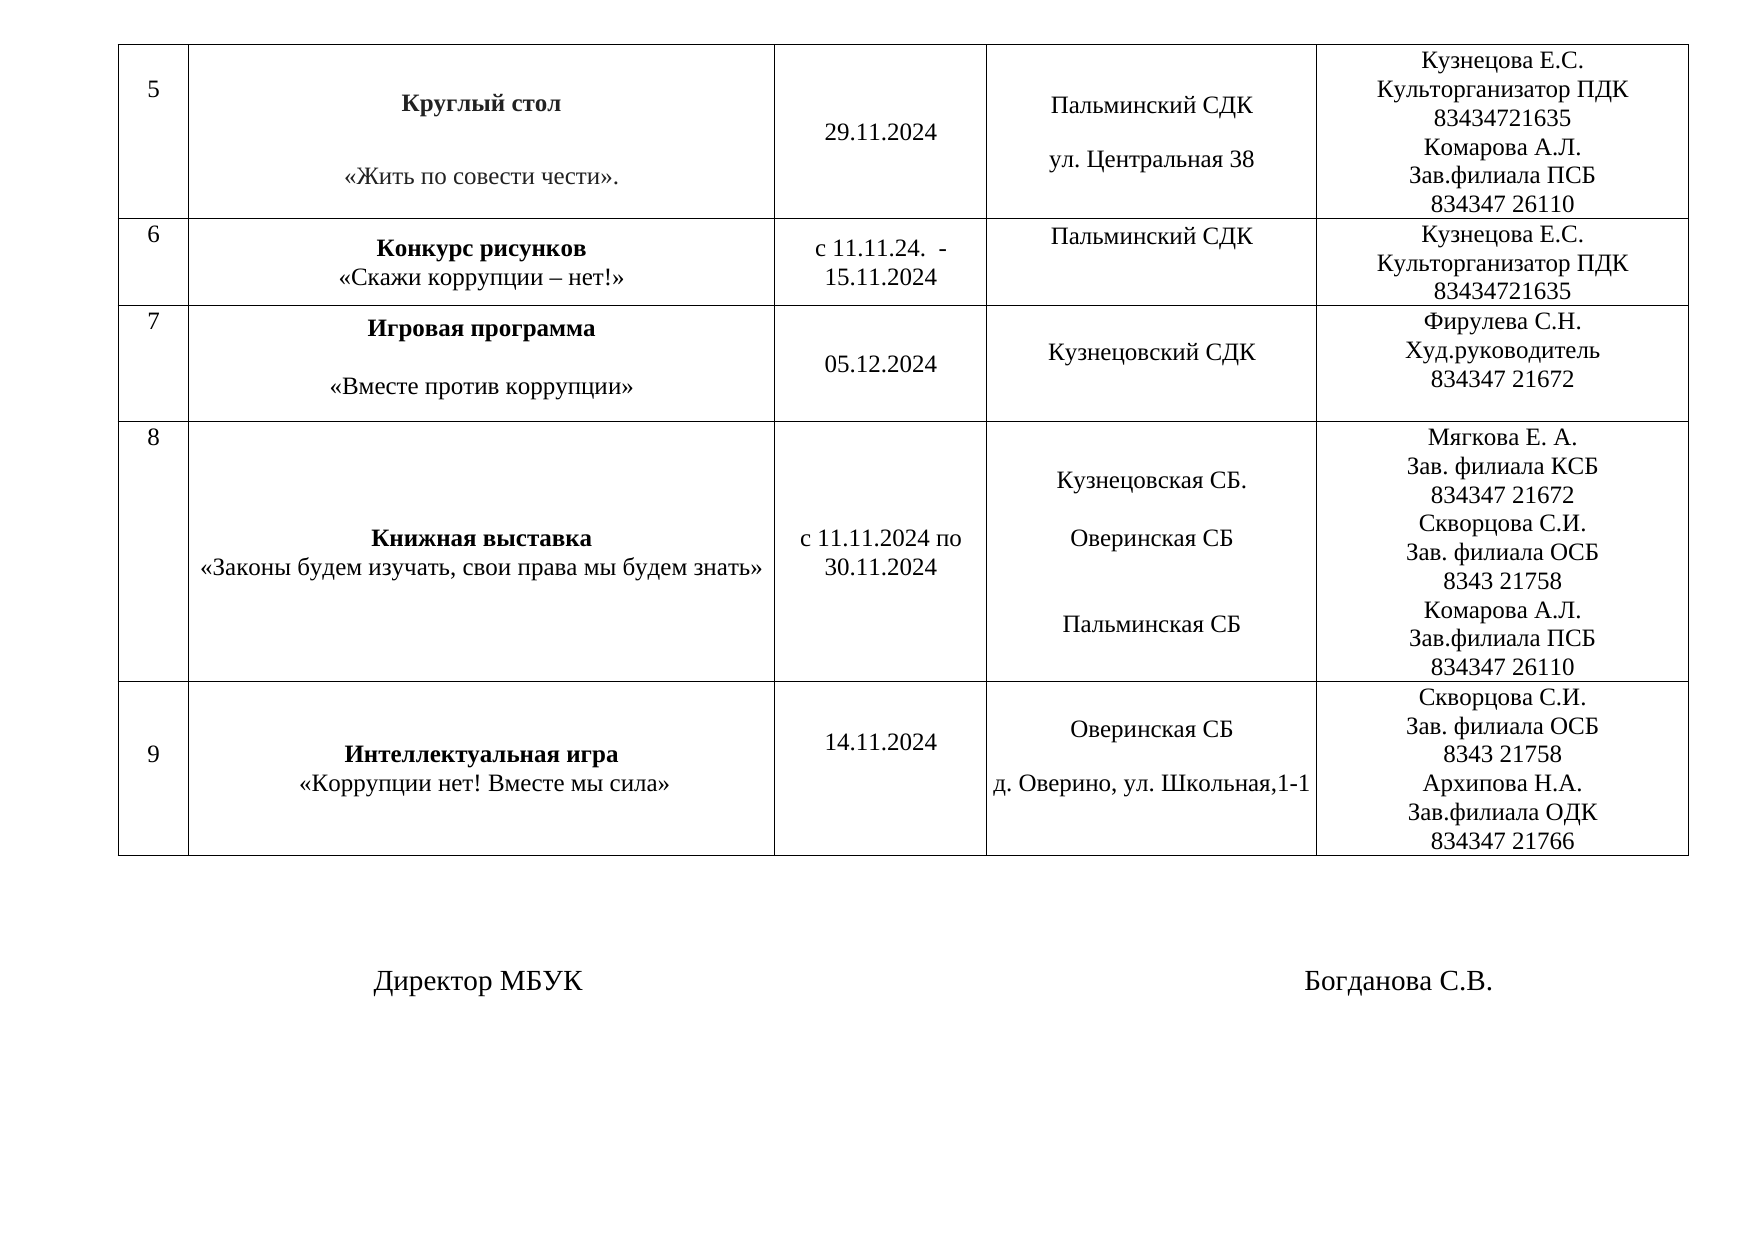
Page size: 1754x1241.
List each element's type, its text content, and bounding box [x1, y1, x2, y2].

table_cell Интеллектуальная игра «Коррупции нет! Вместе мы сила» [189, 682, 774, 854]
table_cell Конкурс рисунков «Скажи коррупции – нет!» [189, 219, 774, 305]
table_cell 14.11.2024 [775, 682, 986, 854]
table_cell Фирулева С.Н. Худ.руководитель 834347 21672 [1317, 306, 1688, 421]
table_cell Кузнецова Е.С. Культорганизатор ПДК 83434721635 Комарова А.Л. Зав.филиала ПСБ 834347 26110 [1317, 45, 1688, 218]
table_cell с 11.11.24. -15.11.2024 [775, 219, 986, 305]
table_cell Пальминский СДК ул. Центральная 38 [987, 45, 1316, 218]
table_cell Пальминский СДК [987, 219, 1316, 305]
table_cell с 11.11.2024 по 30.11.2024 [775, 422, 986, 681]
table_cell Скворцова С.И. Зав. филиала ОСБ 8343 21758 Архипова Н.А. Зав.филиала ОДК 834347 21766 [1317, 682, 1688, 854]
table_cell Мягкова Е. А. Зав. филиала КСБ 834347 21672 Скворцова С.И. Зав. филиала ОСБ 8343 21758 Комарова А.Л. Зав.филиала ПСБ 834347 26110 [1317, 422, 1688, 681]
table_cell Игровая программа «Вместе против коррупции» [189, 306, 774, 421]
table_cell 05.12.2024 [775, 306, 986, 421]
table_cell 9 [119, 682, 188, 854]
table_cell Оверинская СБ д. Оверино, ул. Школьная,1-1 [987, 682, 1316, 854]
table_cell 29.11.2024 [775, 45, 986, 218]
text Директор МБУК Богданова С.В. [118, 963, 1636, 997]
table_cell Кузнецовская СБ. Оверинская СБ Пальминская СБ [987, 422, 1316, 681]
table_cell Круглый стол «Жить по совести чести». [189, 45, 774, 218]
table_cell Кузнецова Е.С. Культорганизатор ПДК 83434721635 [1317, 219, 1688, 305]
table_cell Книжная выставка «Законы будем изучать, свои права мы будем знать» [189, 422, 774, 681]
table_cell 8 [119, 422, 188, 681]
table_cell 7 [119, 306, 188, 421]
table_cell 6 [119, 219, 188, 305]
table_cell 5 [119, 45, 188, 218]
table_cell Кузнецовский СДК [987, 306, 1316, 421]
